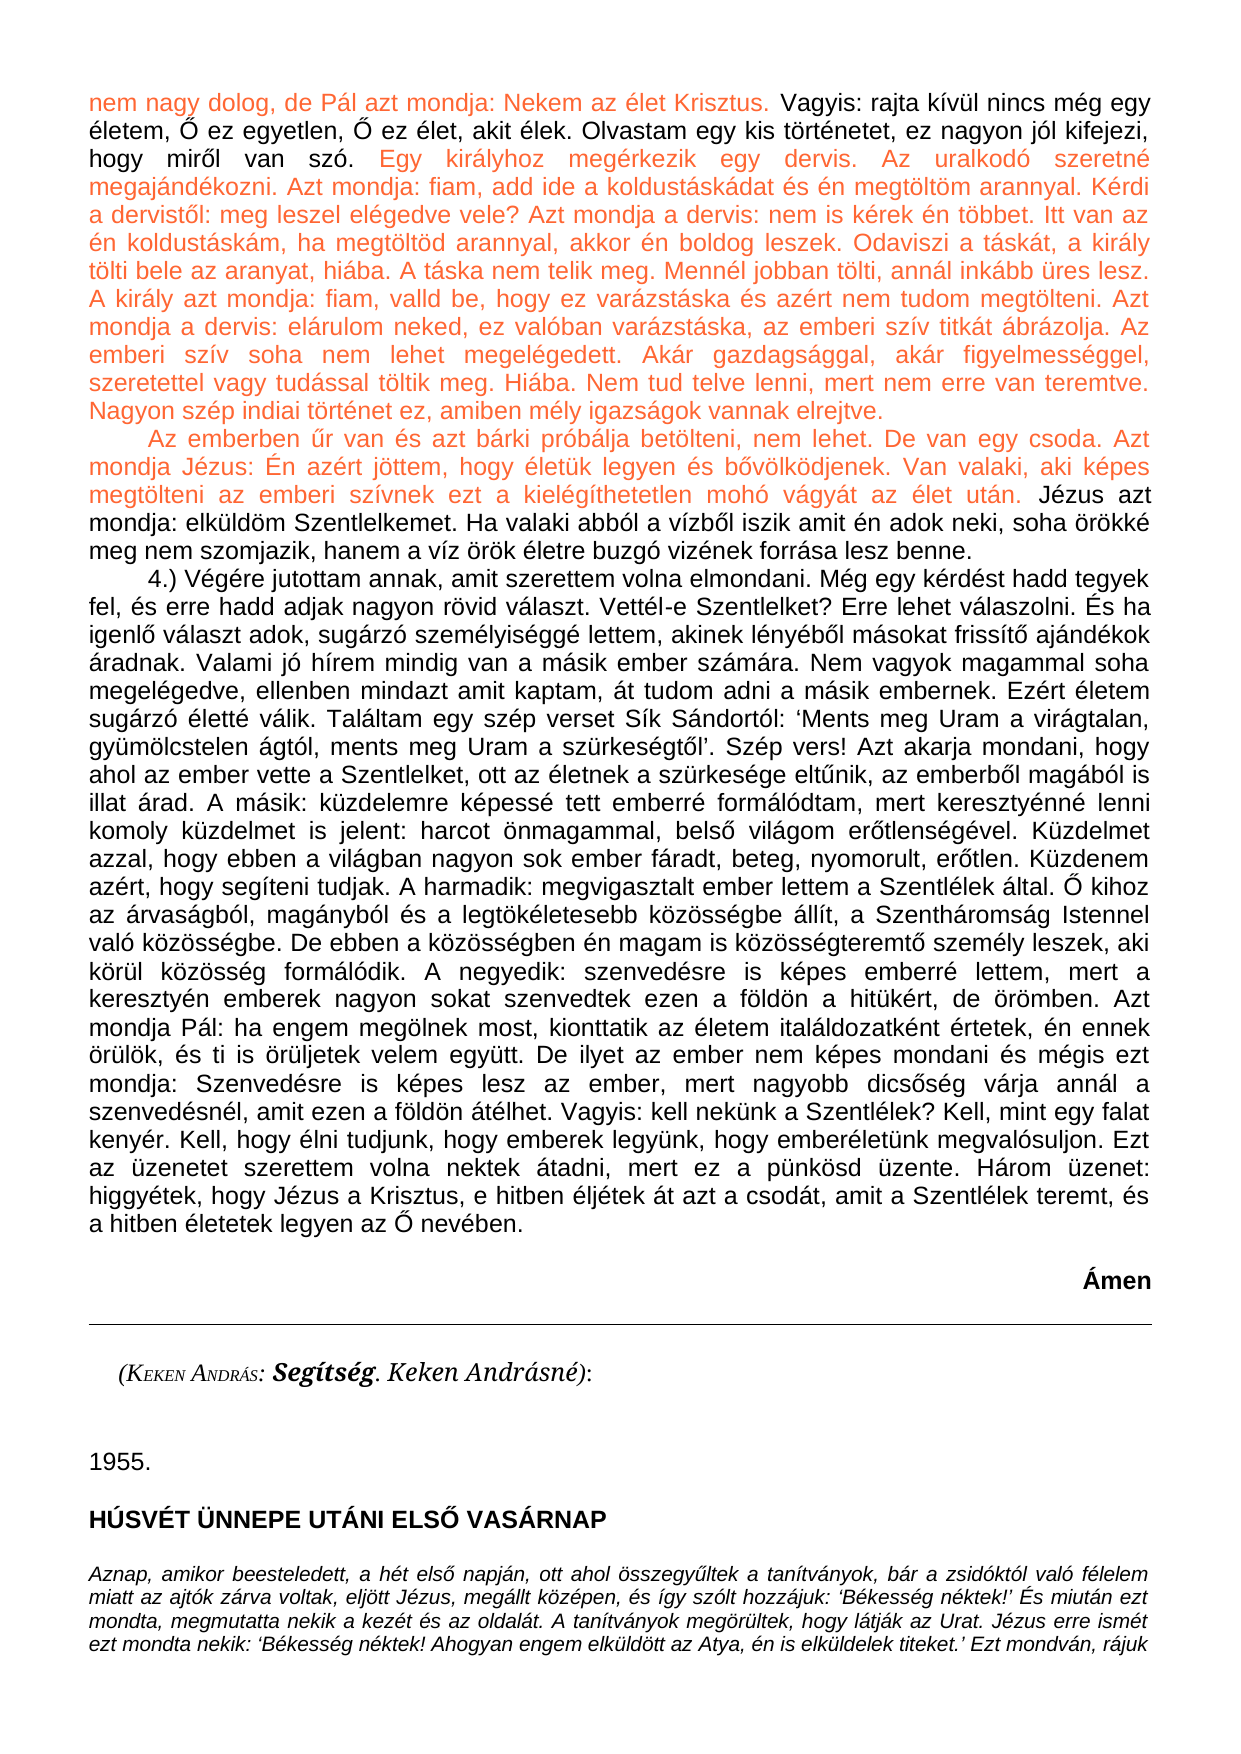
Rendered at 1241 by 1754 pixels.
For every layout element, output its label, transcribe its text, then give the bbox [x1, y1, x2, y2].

text 4.) Végére jutottam annak, amit szerettem volna elmondani. Még egy kérdést hadd tegyek fel, és erre hadd adjak nagyon rövid választ. Vettél‑e Szentlelket? Erre lehet válaszolni. És ha igenlő választ adok, sugárzó személyiséggé lettem, akinek lényéből másokat frissítő ajándékok áradnak. Valami jó hírem mindig van a másik ember számára. Nem vagyok magammal soha megelégedve, ellenben mindazt amit kaptam, át tudom adni a másik embernek. Ezért életem sugárzó életté válik. Találtam egy szép verset Sík Sándortól: ‘Ments meg Uram a virágtalan, gyümölcstelen ágtól, ments meg Uram a szürkeségtől’. Szép vers! Azt akarja mondani, hogy ahol az ember vette a Szentlelket, ott az életnek a szürkesége eltűnik, az emberből magából is illat árad. A másik: küzdelemre képessé tett emberré formálódtam, mert keresztyénné lenni komoly küzdelmet is jelent: harcot önmagammal, belső világom erőtlenségével. Küzdelmet azzal, hogy ebben a világban nagyon sok ember fáradt, beteg, nyomorult, erőtlen. Küzdenem azért, hogy segíteni tudjak. A harmadik: megvigasztalt ember lettem a Szentlélek által. Ő kihoz az árvaságból, magányból és a legtökéletesebb közösségbe állít, a Szentháromság Istennel való közösségbe. De ebben a közösségben én magam is közösségteremtő személy leszek, aki körül közösség formálódik. A negyedik: szenvedésre is képes emberré lettem, mert a keresztyén emberek nagyon sokat szenvedtek ezen a földön a hitükért, de örömben. Azt mondja Pál: ha engem megölnek most, kionttatik az életem italáldozatként értetek, én ennek örülök, és ti is örüljetek velem együtt. De ilyet az ember nem képes mondani és mégis ezt mondja: Szenvedésre is képes lesz az ember, mert nagyobb dicsőség várja annál a szenvedésnél, amit ezen a földön átélhet. Vagyis: kell nekünk a Szentlélek? Kell, mint egy falat kenyér. Kell, hogy élni tudjunk, hogy emberek legyünk, hogy emberéletünk megvalósuljon. Ezt az üzenetet szerettem volna nektek átadni, mert ez a pünkösd üzente. Három üzenet: higgyétek, hogy Jézus a Krisztus, e hitben éljétek át azt a csodát, amit a Szentlélek teremt, és a hitben életetek legyen az Ő nevében. [88, 565, 1152, 1237]
text nem nagy dolog, de Pál azt mondja: Nekem az élet Krisztus. Vagyis: rajta kívül nincs még egy életem, Ő ez egyetlen, Ő ez élet, akit élek. Olvastam egy kis történetet, ez nagyon jól kifejezi, hogy miről van szó. Egy királyhoz megérkezik egy dervis. Az uralkodó szeretné megajándékozni. Azt mondja: fiam, add ide a koldustáskádat és én megtöltöm arannyal. Kérdi a dervistől: meg leszel elégedve vele? Azt mondja a dervis: nem is kérek én többet. Itt van az én koldustáskám, ha megtöltöd arannyal, akkor én boldog leszek. Odaviszi a táskát, a király tölti bele az aranyat, hiába. A táska nem telik meg. Mennél jobban tölti, annál inkább üres lesz. A király azt mondja: fiam, valld be, hogy ez varázstáska és azért nem tudom megtölteni. Azt mondja a dervis: elárulom neked, ez valóban varázstáska, az emberi szív titkát ábrázolja. Az emberi szív soha nem lehet megelégedett. Akár gazdagsággal, akár figyelmességgel, szeretettel vagy tudással töltik meg. Hiába. Nem tud telve lenni, mert nem erre van teremtve. Nagyon szép indiai történet ez, amiben mély igazságok vannak elrejtve. [88, 88, 1152, 425]
text Ámen [88, 1267, 1152, 1295]
text 1955. [88, 1448, 1152, 1476]
text HÚSVÉT ÜNNEPE UTÁNI ELSŐ VASÁRNAP [88, 1505, 1152, 1533]
text Aznap, amikor beesteledett, a hét első napján, ott ahol összegyűltek a tanítványok, bár a zsidóktól való félelem miatt az ajtók zárva voltak, eljött Jézus, megállt középen, és így szólt hozzájuk: ‘Békesség néktek!’ És miután ezt mondta, megmutatta nekik a kezét és az oldalát. A tanítványok megörültek, hogy látják az Urat. Jézus erre ismét ezt mondta nekik: ‘Békesség néktek! Ahogyan engem elküldött az Atya, én is elküldelek titeket.’ Ezt mondván, rájuk [88, 1563, 1152, 1656]
text Az emberben űr van és azt bárki próbálja betölteni, nem lehet. De van egy csoda. Azt mondja Jézus: Én azért jöttem, hogy életük legyen és bővölködjenek. Van valaki, aki képes megtölteni az emberi szívnek ezt a kielégíthetetlen mohó vágyát az élet után. Jézus azt mondja: elküldöm Szentlelkemet. Ha valaki abból a vízből iszik amit én adok neki, soha örökké meg nem szomjazik, hanem a víz örök életre buzgó vizének forrása lesz benne. [88, 425, 1152, 565]
text (Keken András: Segítség. Keken Andrásné): [88, 1325, 1152, 1418]
